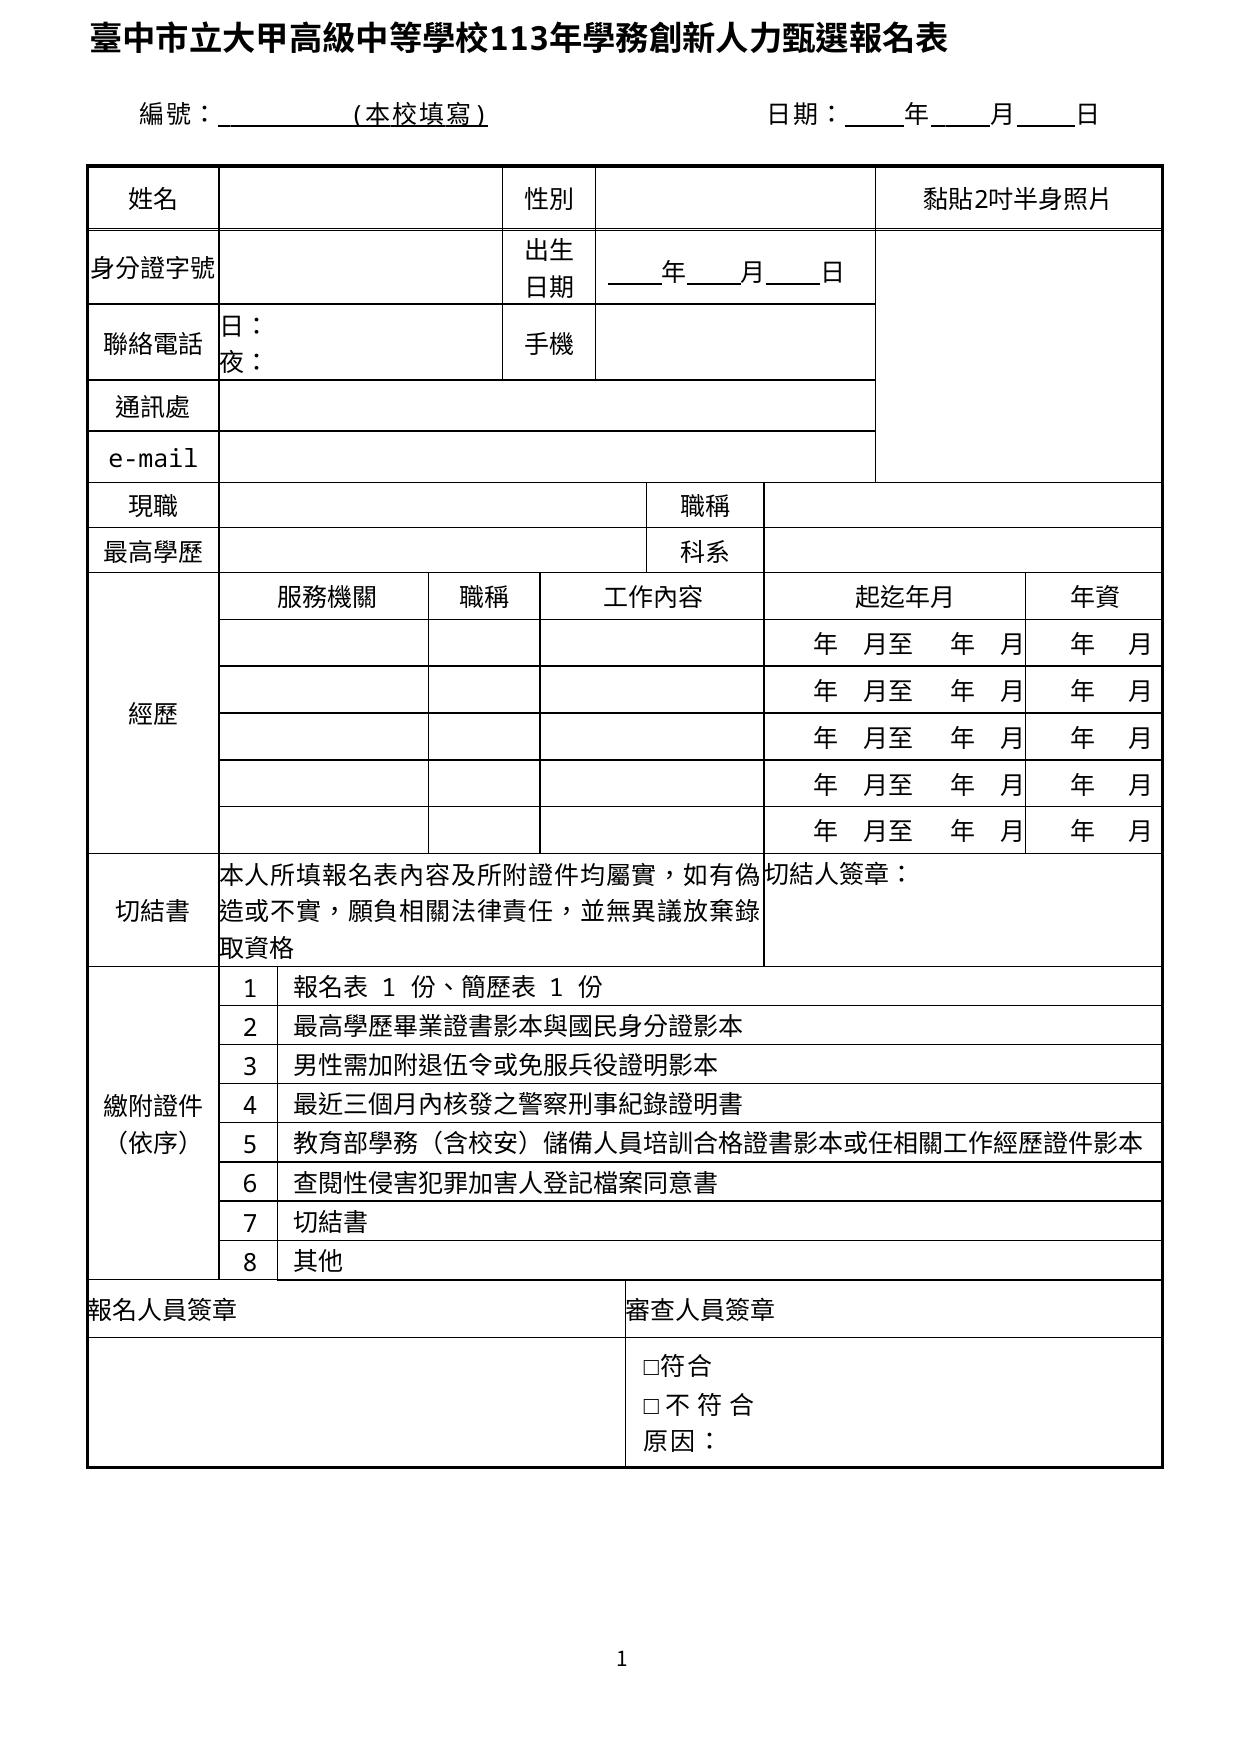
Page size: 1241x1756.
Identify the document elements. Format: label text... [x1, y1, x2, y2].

table_cell 聯絡電話 [89, 305, 218, 379]
table_cell 日： 夜： [220, 305, 502, 379]
table_cell 年 [1069, 667, 1109, 712]
table_cell [220, 667, 428, 712]
table_cell 最近三個月內核發之警察刑事紀錄證明書 [278, 1084, 1161, 1122]
table_cell [765, 483, 1161, 527]
table_header 黏貼2吋半身照片 [876, 168, 1161, 228]
table_cell 報名表 1 份、簡歷表 1 份 [278, 967, 1161, 1005]
table_cell [1026, 714, 1069, 759]
table_cell 最高學歷 [89, 528, 218, 572]
table_cell 5 [220, 1123, 277, 1161]
table_cell 審查人員簽章 [626, 1281, 1161, 1336]
table_cell [541, 761, 763, 806]
table_cell 查閱性侵害犯罪加害人登記檔案同意書 [278, 1163, 1161, 1200]
table_cell 本人所填報名表內容及所附證件均屬實，如有偽造或不實，願負相關法律責任，並無異議放棄錄取資格 [220, 854, 763, 966]
table_cell 男性需加附退伍令或免服兵役證明影本 [278, 1045, 1161, 1083]
table_cell 起迄年月 [765, 573, 1025, 618]
subtitle 臺中市立大甲高級中等學校113年學務創新人力甄選報名表 [89, 12, 1172, 60]
table_cell [220, 432, 875, 482]
table_cell 6 [220, 1163, 277, 1200]
table_cell [876, 231, 1161, 482]
table_cell [429, 761, 539, 806]
table_cell [220, 620, 428, 665]
table_cell [1026, 620, 1069, 665]
table_cell 職稱 [647, 483, 763, 527]
table_cell 手機 [503, 305, 595, 379]
table_cell [765, 528, 1161, 572]
table_cell 年 月至 年 月 [765, 807, 1025, 853]
table_cell [220, 807, 428, 853]
table_cell [220, 381, 875, 430]
table_header [220, 168, 502, 228]
table_cell [220, 528, 646, 572]
table_cell [220, 714, 428, 759]
table_cell 年 月 日 [596, 231, 875, 303]
table_cell 月 [1109, 667, 1161, 712]
table_cell [541, 714, 763, 759]
table_cell 年 月至 年 月 [765, 761, 1025, 806]
table_cell 月 [1109, 714, 1161, 759]
table_cell [541, 807, 763, 853]
table_cell 身分證字號 [89, 231, 218, 303]
table_cell 服務機關 [220, 573, 428, 618]
table_cell 報名人員簽章 [89, 1280, 625, 1336]
table_cell [220, 483, 646, 527]
table_cell 出生 日期 [503, 231, 595, 303]
table_cell 職稱 [429, 573, 539, 618]
table_cell 年 [1069, 620, 1109, 665]
table_cell [429, 714, 539, 759]
table_cell 月 [1109, 761, 1161, 806]
table_cell 經歷 [89, 573, 218, 853]
table_cell 切結人簽章： [765, 854, 1161, 966]
table_cell [1026, 807, 1069, 853]
table_cell 8 [220, 1241, 277, 1279]
table_cell 其他 [278, 1241, 1161, 1279]
table_cell 年資 [1026, 573, 1161, 618]
table_cell 繳附證件 （依序） [89, 967, 218, 1279]
table_cell 7 [220, 1202, 277, 1239]
table_cell 科系 [647, 528, 763, 572]
table_cell 切結書 [89, 854, 218, 966]
table_cell [1026, 761, 1069, 806]
table_cell [596, 305, 875, 379]
table_cell 年 [1069, 714, 1109, 759]
table_cell 教育部學務（含校安）儲備人員培訓合格證書影本或任相關工作經歷證件影本 [278, 1123, 1161, 1161]
table_cell 4 [220, 1084, 277, 1122]
table_cell [89, 1338, 625, 1466]
table_cell □符合 □不符合原因： [626, 1338, 1161, 1466]
table_cell [220, 231, 502, 303]
table_cell 月 [1109, 620, 1161, 665]
table_cell 通訊處 [89, 381, 218, 430]
table_cell 年 [1069, 761, 1109, 806]
table_cell [1026, 667, 1069, 712]
table_cell 工作內容 [541, 573, 763, 618]
table_cell 切結書 [278, 1202, 1161, 1239]
table_header [596, 168, 875, 228]
table_cell 1 [220, 967, 277, 1005]
table_cell [541, 667, 763, 712]
table_cell [429, 807, 539, 853]
table_cell [541, 620, 763, 665]
table_cell 最高學歷畢業證書影本與國民身分證影本 [278, 1006, 1161, 1044]
table_cell [220, 761, 428, 806]
table_header 性別 [503, 168, 595, 228]
table_cell 年 月至 年 月 [765, 620, 1025, 665]
table_header 姓名 [89, 168, 218, 228]
table_cell 年 月至 年 月 [765, 667, 1025, 712]
table_cell 月 [1109, 807, 1161, 853]
text 編號： (本校填寫) 日期： 年 月 日 [139, 94, 1180, 130]
table_cell 年 月至 年 月 [765, 714, 1025, 759]
table_cell 2 [220, 1006, 277, 1044]
table_cell [429, 667, 539, 712]
table_cell 3 [220, 1045, 277, 1083]
table_cell [429, 620, 539, 665]
table_cell 現職 [89, 483, 218, 527]
table_cell 年 [1069, 807, 1109, 853]
table_cell e-mail [89, 432, 218, 482]
